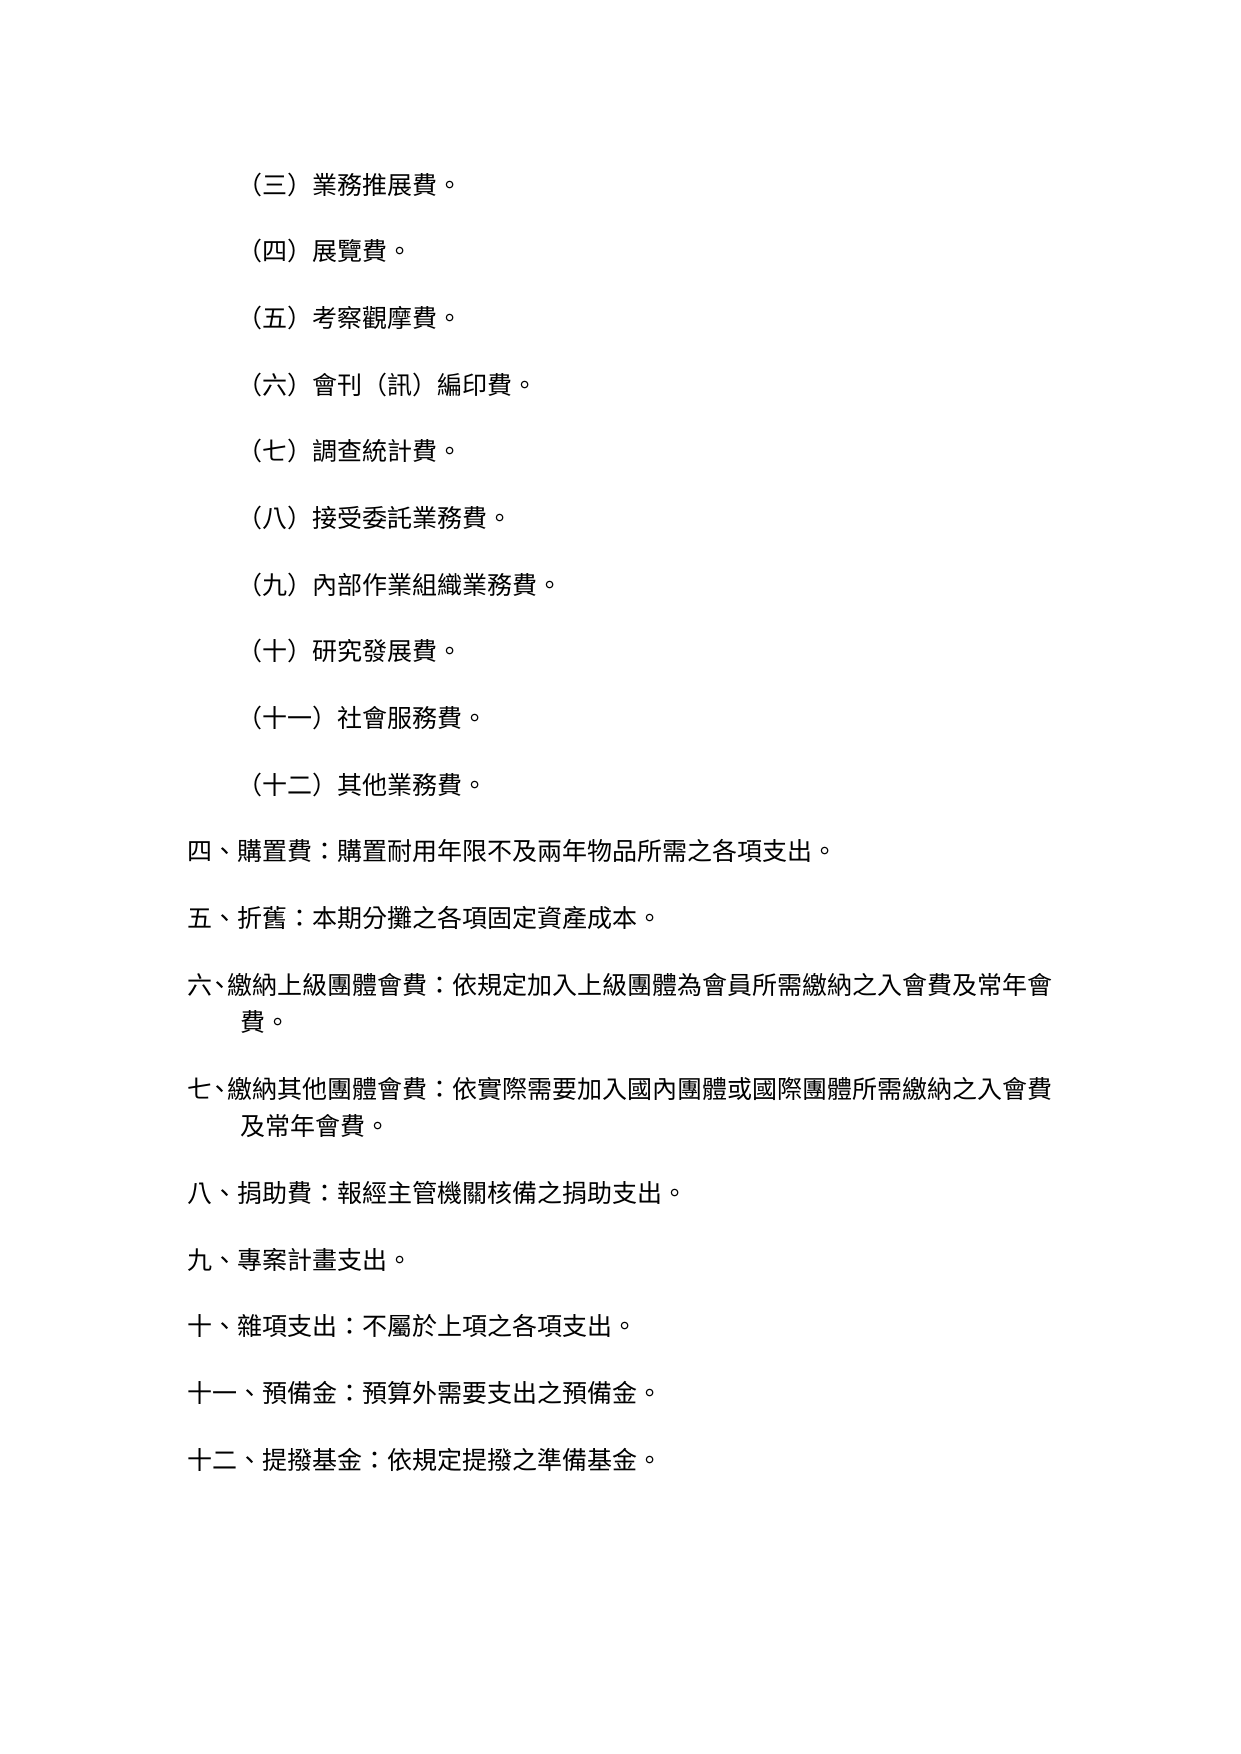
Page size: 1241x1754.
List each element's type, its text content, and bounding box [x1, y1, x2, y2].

text 十一、預備金：預算外需要支出之預備金。 [187, 1373, 1053, 1410]
text （十二）其他業務費。 [187, 764, 1053, 802]
text （七）調查統計費。 [187, 431, 1053, 469]
text 四、購置費：購置耐用年限不及兩年物品所需之各項支出。 [187, 831, 1053, 869]
text （六）會刊（訊）編印費。 [187, 364, 1053, 402]
text 十、雜項支出：不屬於上項之各項支出。 [187, 1306, 1053, 1344]
text （九）內部作業組織業務費。 [187, 564, 1053, 602]
text 七、繳納其他團體會費：依實際需要加入國內團體或國際團體所需繳納之入會費及常年會費。 [187, 1069, 1053, 1144]
text （四）展覽費。 [187, 231, 1053, 269]
text （八）接受委託業務費。 [187, 498, 1053, 535]
text （三）業務推展費。 [187, 164, 1053, 202]
text 八、捐助費：報經主管機關核備之捐助支出。 [187, 1173, 1053, 1210]
text （五）考察觀摩費。 [187, 298, 1053, 335]
text 九、專案計畫支出。 [187, 1239, 1053, 1277]
text （十一）社會服務費。 [187, 698, 1053, 735]
text 五、折舊：本期分攤之各項固定資產成本。 [187, 898, 1053, 935]
text （十）研究發展費。 [187, 631, 1053, 669]
text 六、繳納上級團體會費：依規定加入上級團體為會員所需繳納之入會費及常年會費。 [187, 964, 1053, 1039]
text 十二、提撥基金：依規定提撥之準備基金。 [187, 1439, 1053, 1477]
